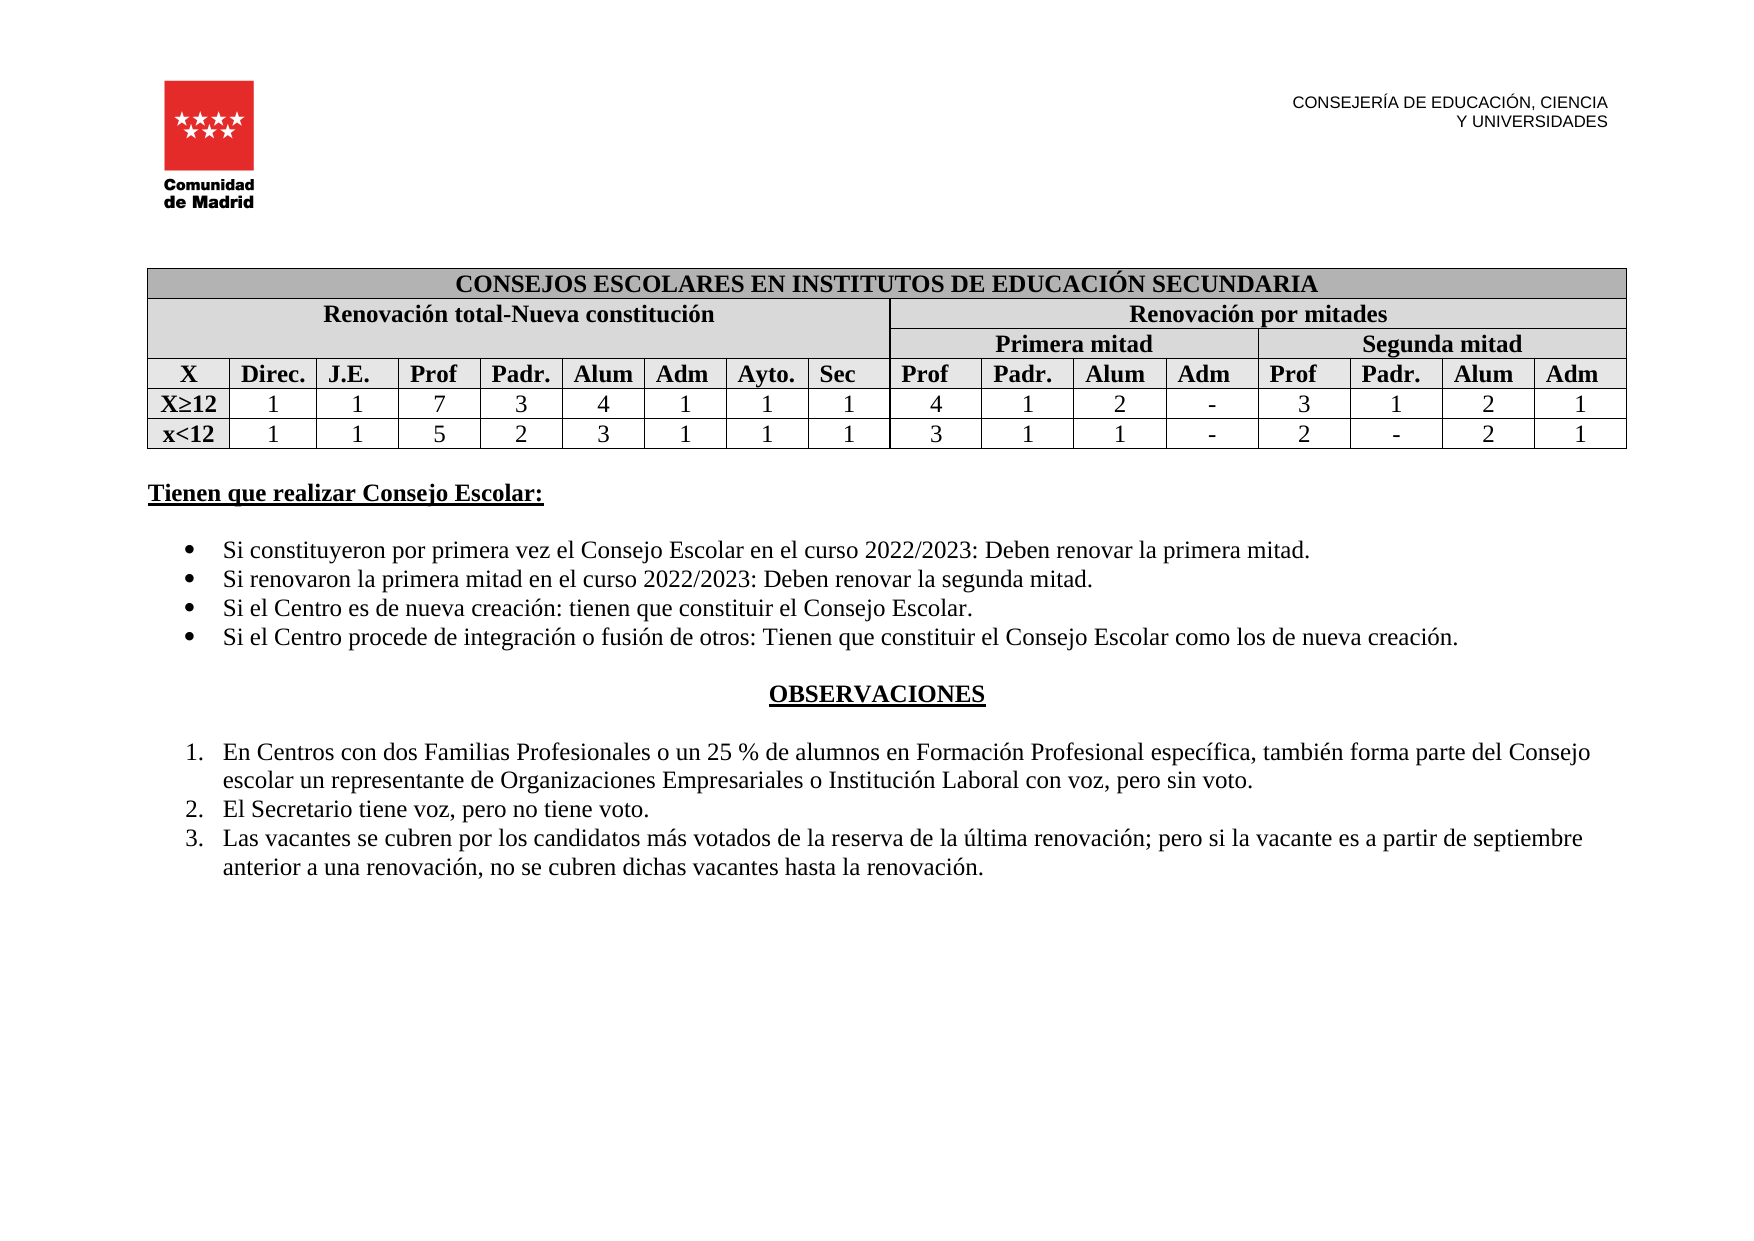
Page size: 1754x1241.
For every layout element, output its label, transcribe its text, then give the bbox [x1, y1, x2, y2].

table_cell 1 [645, 419, 726, 448]
table_cell 4 [891, 389, 981, 418]
table_cell Adm [645, 359, 726, 388]
table_cell Ayto. [727, 359, 808, 388]
table_cell Renovación por mitades [891, 299, 1626, 328]
table_cell 3 [1259, 389, 1350, 418]
table_cell Padr. [1351, 359, 1442, 388]
table_cell Adm [1167, 359, 1258, 388]
list Si renovaron la primera mitad en el curso 2022/2023: Deben renovar la segunda mitad. [185, 564, 1606, 593]
table_cell 2 [1443, 389, 1534, 418]
table_cell 2 [1074, 389, 1166, 418]
table_cell X≥12 [148, 389, 229, 418]
table_cell Primera mitad [891, 329, 1258, 358]
table_cell Alum [1074, 359, 1166, 388]
table_cell 2 [481, 419, 562, 448]
table_cell Renovación total-Nueva constitución [148, 299, 889, 358]
table_cell - [1351, 419, 1442, 448]
text OBSERVACIONES [148, 679, 1606, 708]
table_cell 1 [230, 389, 316, 418]
table_cell Prof [891, 359, 981, 388]
table_cell Adm [1535, 359, 1626, 388]
table_cell 3 [563, 419, 644, 448]
table_cell 7 [399, 389, 480, 418]
table_cell Padr. [982, 359, 1073, 388]
table_cell Padr. [481, 359, 562, 388]
table_header CONSEJOS ESCOLARES EN INSTITUTOS DE EDUCACIÓN SECUNDARIA [148, 269, 1626, 298]
table_cell 1 [809, 389, 889, 418]
list El Secretario tiene voz, pero no tiene voto. [185, 794, 1606, 823]
table_cell Direc. [230, 359, 316, 388]
table_cell 1 [645, 389, 726, 418]
table_cell Sec [809, 359, 889, 388]
table_cell 1 [809, 419, 889, 448]
table_cell 1 [317, 419, 398, 448]
list Las vacantes se cubren por los candidatos más votados de la reserva de la última renovación; pero si la vacante es a partir de septiembre anterior a una renovación, no se cubren dichas vacantes hasta la renovación. [185, 823, 1606, 881]
list Si el Centro procede de integración o fusión de otros: Tienen que constituir el Consejo Escolar como los de nueva creación. [185, 622, 1606, 651]
table_cell J.E. [317, 359, 398, 388]
table_cell 1 [1535, 419, 1626, 448]
list Si constituyeron por primera vez el Consejo Escolar en el curso 2022/2023: Deben renovar la primera mitad. [185, 536, 1606, 564]
table_cell 3 [891, 419, 981, 448]
table_cell Prof [399, 359, 480, 388]
table_cell 1 [1535, 389, 1626, 418]
table_cell 1 [727, 419, 808, 448]
table_cell 1 [727, 389, 808, 418]
table_cell Segunda mitad [1259, 329, 1626, 358]
table_cell 1 [982, 389, 1073, 418]
table_cell - [1167, 389, 1258, 418]
list Si el Centro es de nueva creación: tienen que constituir el Consejo Escolar. [185, 593, 1606, 622]
table_cell 1 [317, 389, 398, 418]
table_cell X [148, 359, 229, 388]
table_cell 5 [399, 419, 480, 448]
table_cell 2 [1443, 419, 1534, 448]
table_cell Alum [1443, 359, 1534, 388]
table_cell - [1167, 419, 1258, 448]
table_cell x<12 [148, 419, 229, 448]
table_cell Alum [563, 359, 644, 388]
table_cell 1 [982, 419, 1073, 448]
table_cell 1 [1351, 389, 1442, 418]
table_cell 1 [230, 419, 316, 448]
table_cell 4 [563, 389, 644, 418]
list En Centros con dos Familias Profesionales o un 25 % de alumnos en Formación Profesional específica, también forma parte del Consejo escolar un representante de Organizaciones Empresariales o Institución Laboral con voz, pero sin voto. [185, 737, 1606, 794]
text Tienen que realizar Consejo Escolar: [148, 478, 1606, 507]
table_cell 1 [1074, 419, 1166, 448]
table_cell Prof [1259, 359, 1350, 388]
table_cell 3 [481, 389, 562, 418]
table_cell 2 [1259, 419, 1350, 448]
